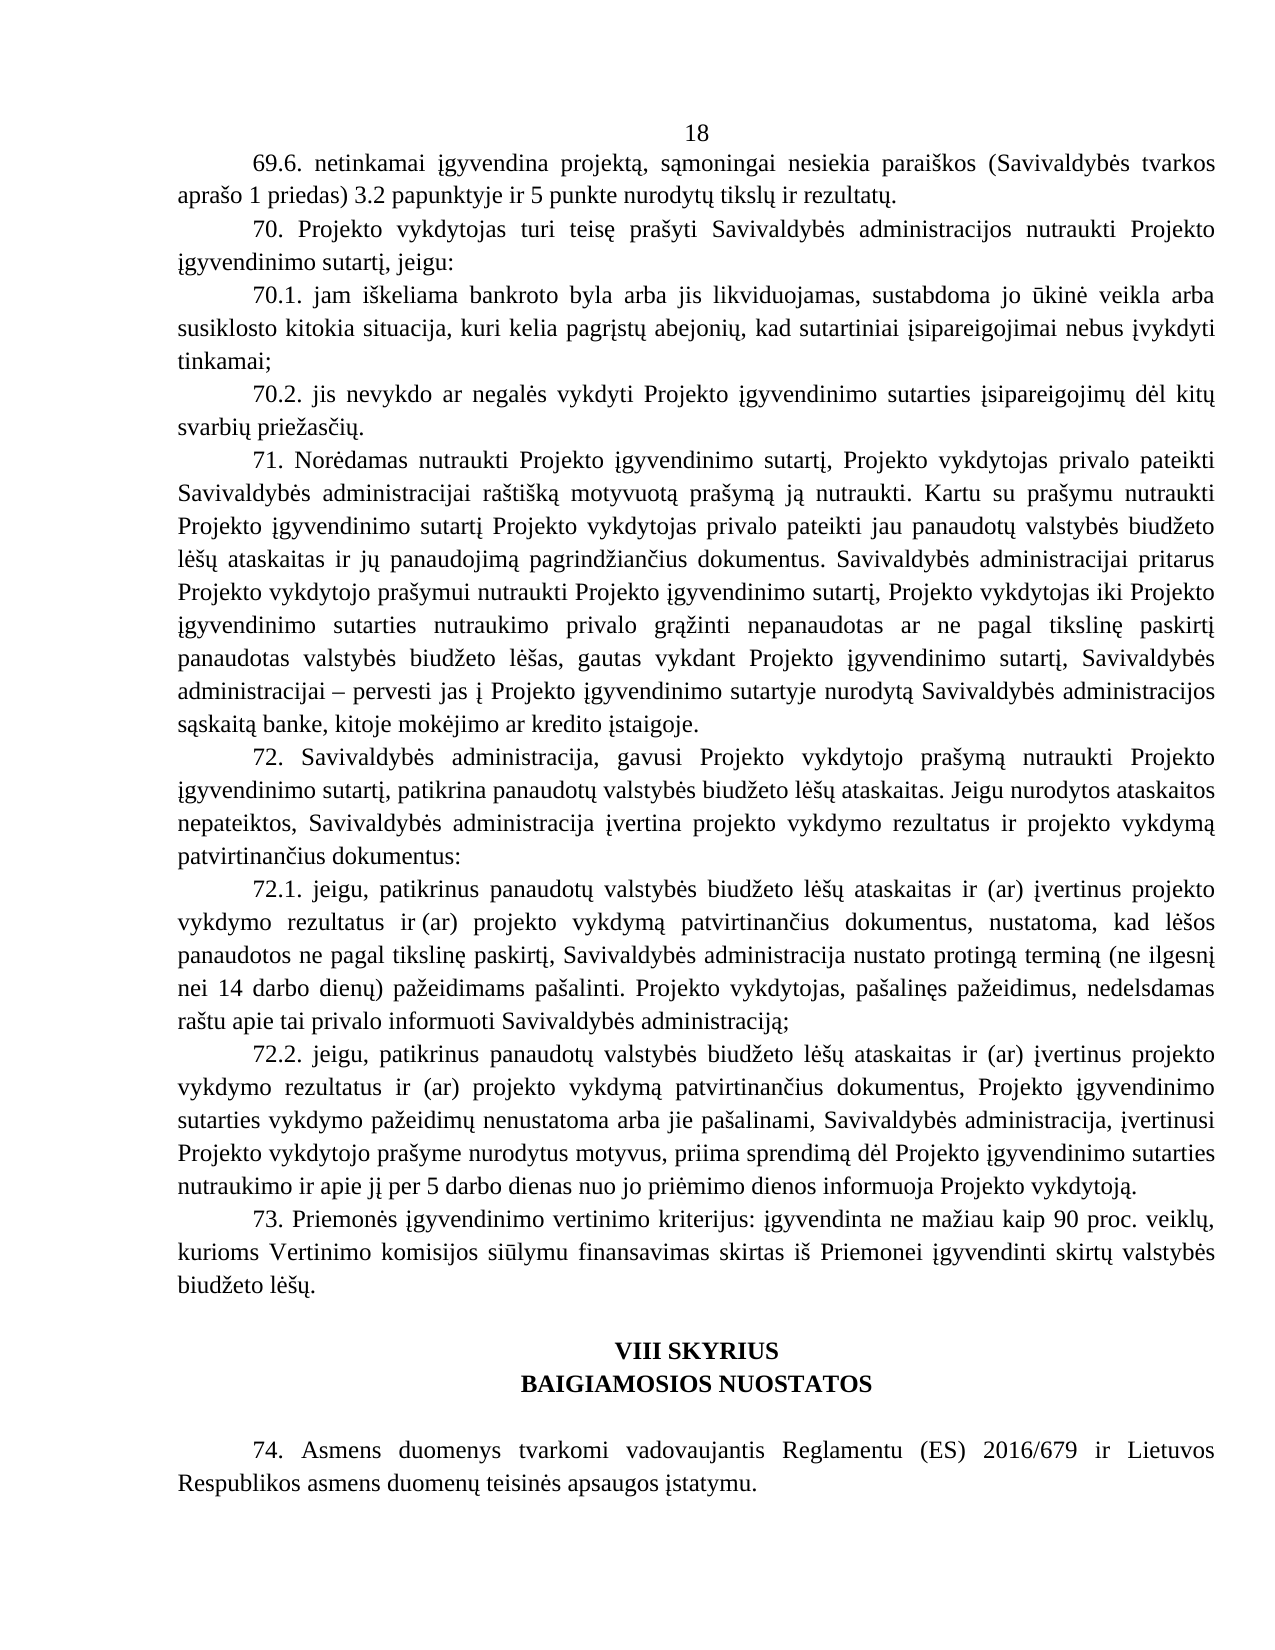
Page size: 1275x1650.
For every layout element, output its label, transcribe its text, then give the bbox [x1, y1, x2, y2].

text 69.6. netinkamai įgyvendina projektą, sąmoningai nesiekia paraiškos (Savivaldybės tvarkos aprašo 1 priedas) 3.2 papunktyje ir 5 punkte nurodytų tikslų ir rezultatų. [177, 148, 1216, 209]
text 71. Norėdamas nutraukti Projekto įgyvendinimo sutartį, Projekto vykdytojas privalo pateikti Savivaldybės administracijai raštišką motyvuotą prašymą ją nutraukti. Kartu su prašymu nutraukti Projekto įgyvendinimo sutartį Projekto vykdytojas privalo pateikti jau panaudotų valstybės biudžeto lėšų ataskaitas ir jų panaudojimą pagrindžiančius dokumentus. Savivaldybės administracijai pritarus Projekto vykdytojo prašymui nutraukti Projekto įgyvendinimo sutartį, Projekto vykdytojas iki Projekto įgyvendinimo sutarties nutraukimo privalo grąžinti nepanaudotas ar ne pagal tikslinę paskirtį panaudotas valstybės biudžeto lėšas, gautas vykdant Projekto įgyvendinimo sutartį, Savivaldybės administracijai – pervesti jas į Projekto įgyvendinimo sutartyje nurodytą Savivaldybės administracijos sąskaitą banke, kitoje mokėjimo ar kredito įstaigoje. [177, 445, 1216, 738]
text 70.2. jis nevykdo ar negalės vykdyti Projekto įgyvendinimo sutarties įsipareigojimų dėl kitų svarbių priežasčių. [177, 379, 1216, 441]
text 72.2. jeigu, patikrinus panaudotų valstybės biudžeto lėšų ataskaitas ir (ar) įvertinus projekto vykdymo rezultatus ir (ar) projekto vykdymą patvirtinančius dokumentus, Projekto įgyvendinimo sutarties vykdymo pažeidimų nenustatoma arba jie pašalinami, Savivaldybės administracija, įvertinusi Projekto vykdytojo prašyme nurodytus motyvus, priima sprendimą dėl Projekto įgyvendinimo sutarties nutraukimo ir apie jį per 5 darbo dienas nuo jo priėmimo dienos informuoja Projekto vykdytoją. [177, 1039, 1216, 1200]
text BAIGIAMOSIOS NUOSTATOS [177, 1369, 1216, 1398]
text 74. Asmens duomenys tvarkomi vadovaujantis Reglamentu (ES) 2016/679 ir Lietuvos Respublikos asmens duomenų teisinės apsaugos įstatymu. [177, 1435, 1216, 1497]
text VIII SKYRIUS [177, 1336, 1216, 1365]
text 70. Projekto vykdytojas turi teisę prašyti Savivaldybės administracijos nutraukti Projekto įgyvendinimo sutartį, jeigu: [177, 214, 1216, 275]
text 70.1. jam iškeliama bankroto byla arba jis likviduojamas, sustabdoma jo ūkinė veikla arba susiklosto kitokia situacija, kuri kelia pagrįstų abejonių, kad sutartiniai įsipareigojimai nebus įvykdyti tinkamai; [177, 280, 1216, 374]
text 72.1. jeigu, patikrinus panaudotų valstybės biudžeto lėšų ataskaitas ir (ar) įvertinus projekto vykdymo rezultatus ir (ar) projekto vykdymą patvirtinančius dokumentus, nustatoma, kad lėšos panaudotos ne pagal tikslinę paskirtį, Savivaldybės administracija nustato protingą terminą (ne ilgesnį nei 14 darbo dienų) pažeidimams pašalinti. Projekto vykdytojas, pašalinęs pažeidimus, nedelsdamas raštu apie tai privalo informuoti Savivaldybės administraciją; [177, 874, 1216, 1035]
text 73. Priemonės įgyvendinimo vertinimo kriterijus: įgyvendinta ne mažiau kaip 90 proc. veiklų, kurioms Vertinimo komisijos siūlymu finansavimas skirtas iš Priemonei įgyvendinti skirtų valstybės biudžeto lėšų. [177, 1204, 1216, 1299]
text 72. Savivaldybės administracija, gavusi Projekto vykdytojo prašymą nutraukti Projekto įgyvendinimo sutartį, patikrina panaudotų valstybės biudžeto lėšų ataskaitas. Jeigu nurodytos ataskaitos nepateiktos, Savivaldybės administracija įvertina projekto vykdymo rezultatus ir projekto vykdymą patvirtinančius dokumentus: [177, 742, 1216, 870]
